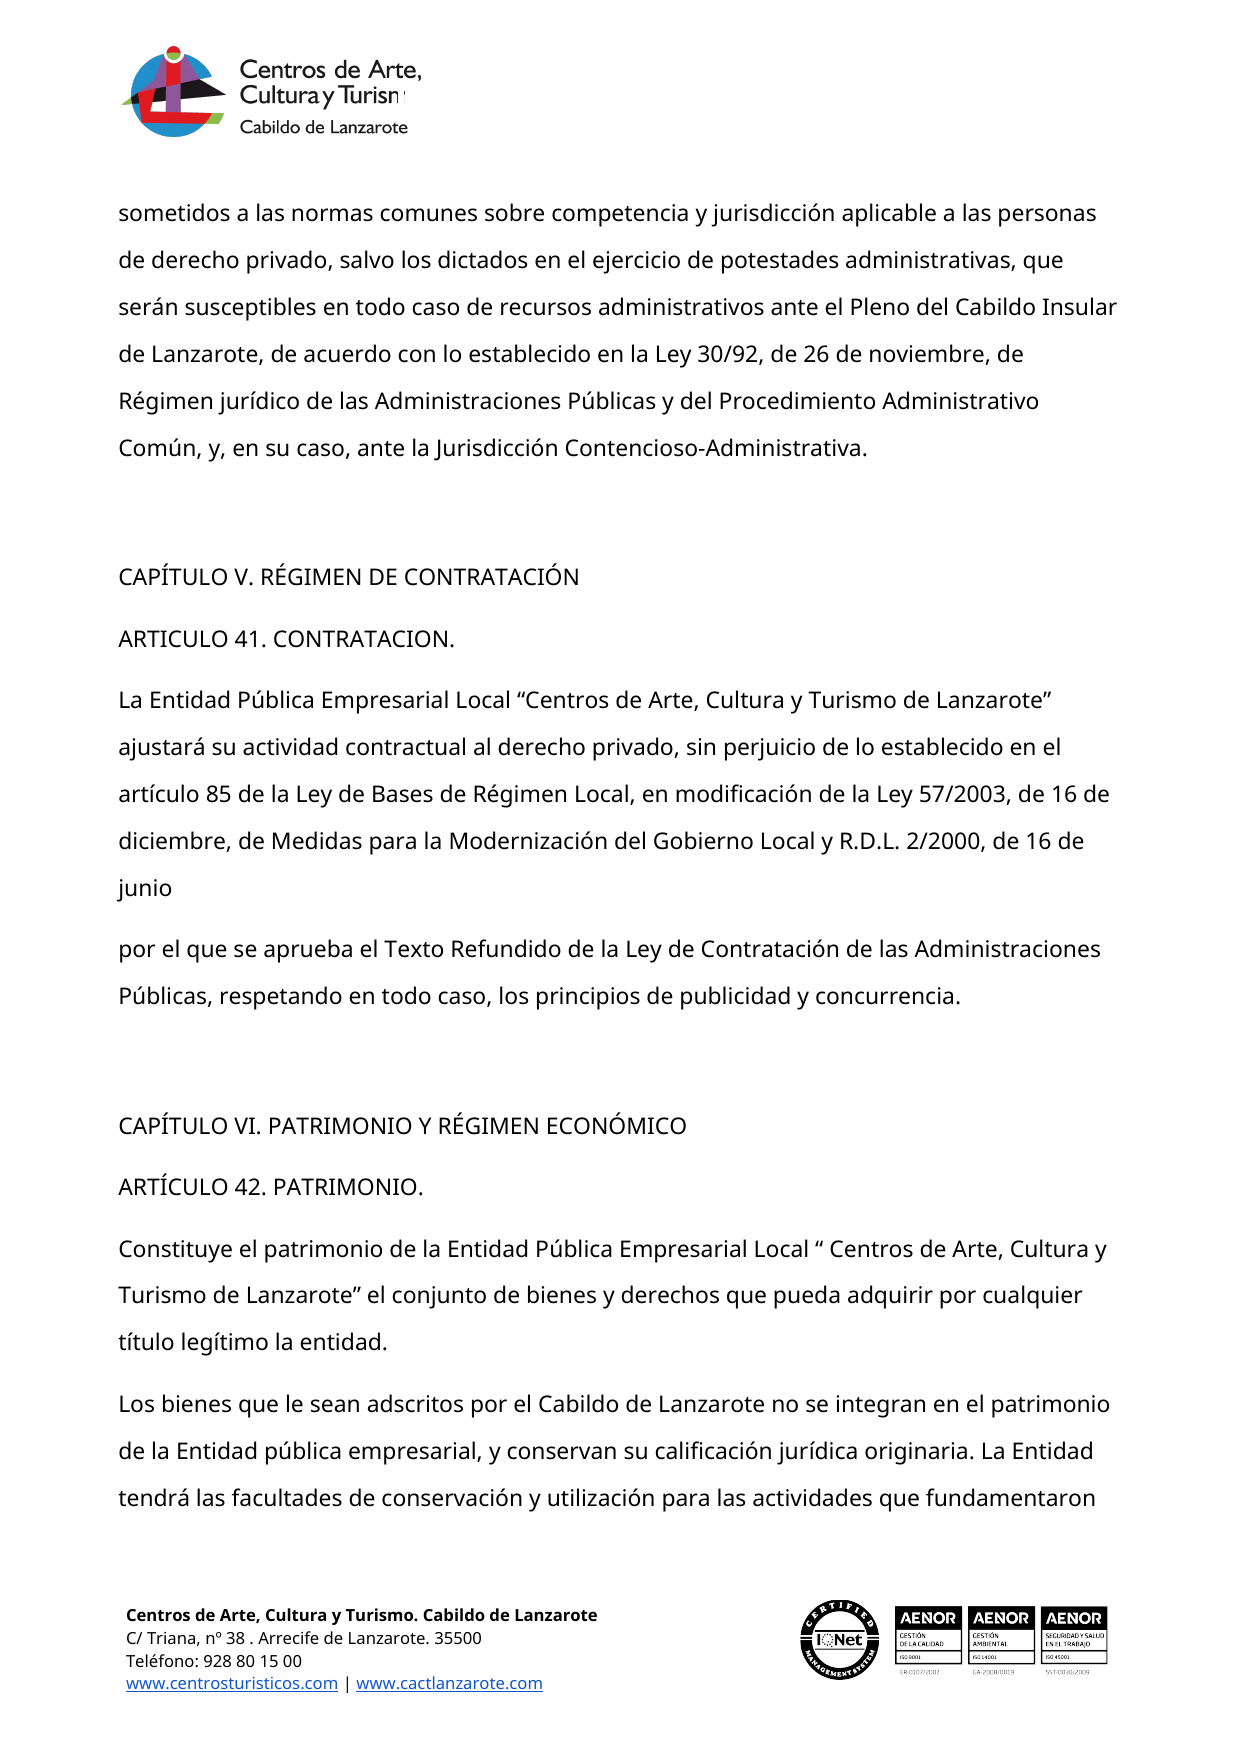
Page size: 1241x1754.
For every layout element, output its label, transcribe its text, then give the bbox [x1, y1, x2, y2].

text por el que se aprueba el Texto Refundido de la Ley de Contratación de las Administraciones Públicas, respetando en todo caso, los principios de publicidad y concurrencia. [118, 933, 1122, 1011]
text CAPÍTULO V. RÉGIMEN DE CONTRATACIÓN [118, 561, 1122, 592]
picture [121, 46, 422, 137]
picture [800, 1600, 1108, 1680]
text ARTÍCULO 42. PATRIMONIO. [118, 1171, 1122, 1202]
text La Entidad Pública Empresarial Local “Centros de Arte, Cultura y Turismo de Lanzarote” ajustará su actividad contractual al derecho privado, sin perjuicio de lo establecido en el artículo 85 de la Ley de Bases de Régimen Local, en modificación de la Ley 57/2003, de 16 de diciembre, de Medidas para la Modernización del Gobierno Local y R.D.L. 2/2000, de 16 de junio [118, 684, 1122, 903]
text CAPÍTULO VI. PATRIMONIO Y RÉGIMEN ECONÓMICO [118, 1109, 1122, 1141]
text sometidos a las normas comunes sobre competencia y jurisdicción aplicable a las personas de derecho privado, salvo los dictados en el ejercicio de potestades administrativas, que serán susceptibles en todo caso de recursos administrativos ante el Pleno del Cabildo Insular de Lanzarote, de acuerdo con lo establecido en la Ley 30/92, de 26 de noviembre, de Régimen jurídico de las Administraciones Públicas y del Procedimiento Administrativo Común, y, en su caso, ante la Jurisdicción Contencioso-Administrativa. [118, 197, 1122, 463]
text ARTICULO 41. CONTRATACION. [118, 623, 1122, 654]
text Los bienes que le sean adscritos por el Cabildo de Lanzarote no se integran en el patrimonio de la Entidad pública empresarial, y conservan su calificación jurídica originaria. La Entidad tendrá las facultades de conservación y utilización para las actividades que fundamentaron [118, 1388, 1122, 1513]
text Constituye el patrimonio de la Entidad Pública Empresarial Local “ Centros de Arte, Cultura y Turismo de Lanzarote” el conjunto de bienes y derechos que pueda adquirir por cualquier título legítimo la entidad. [118, 1232, 1122, 1357]
